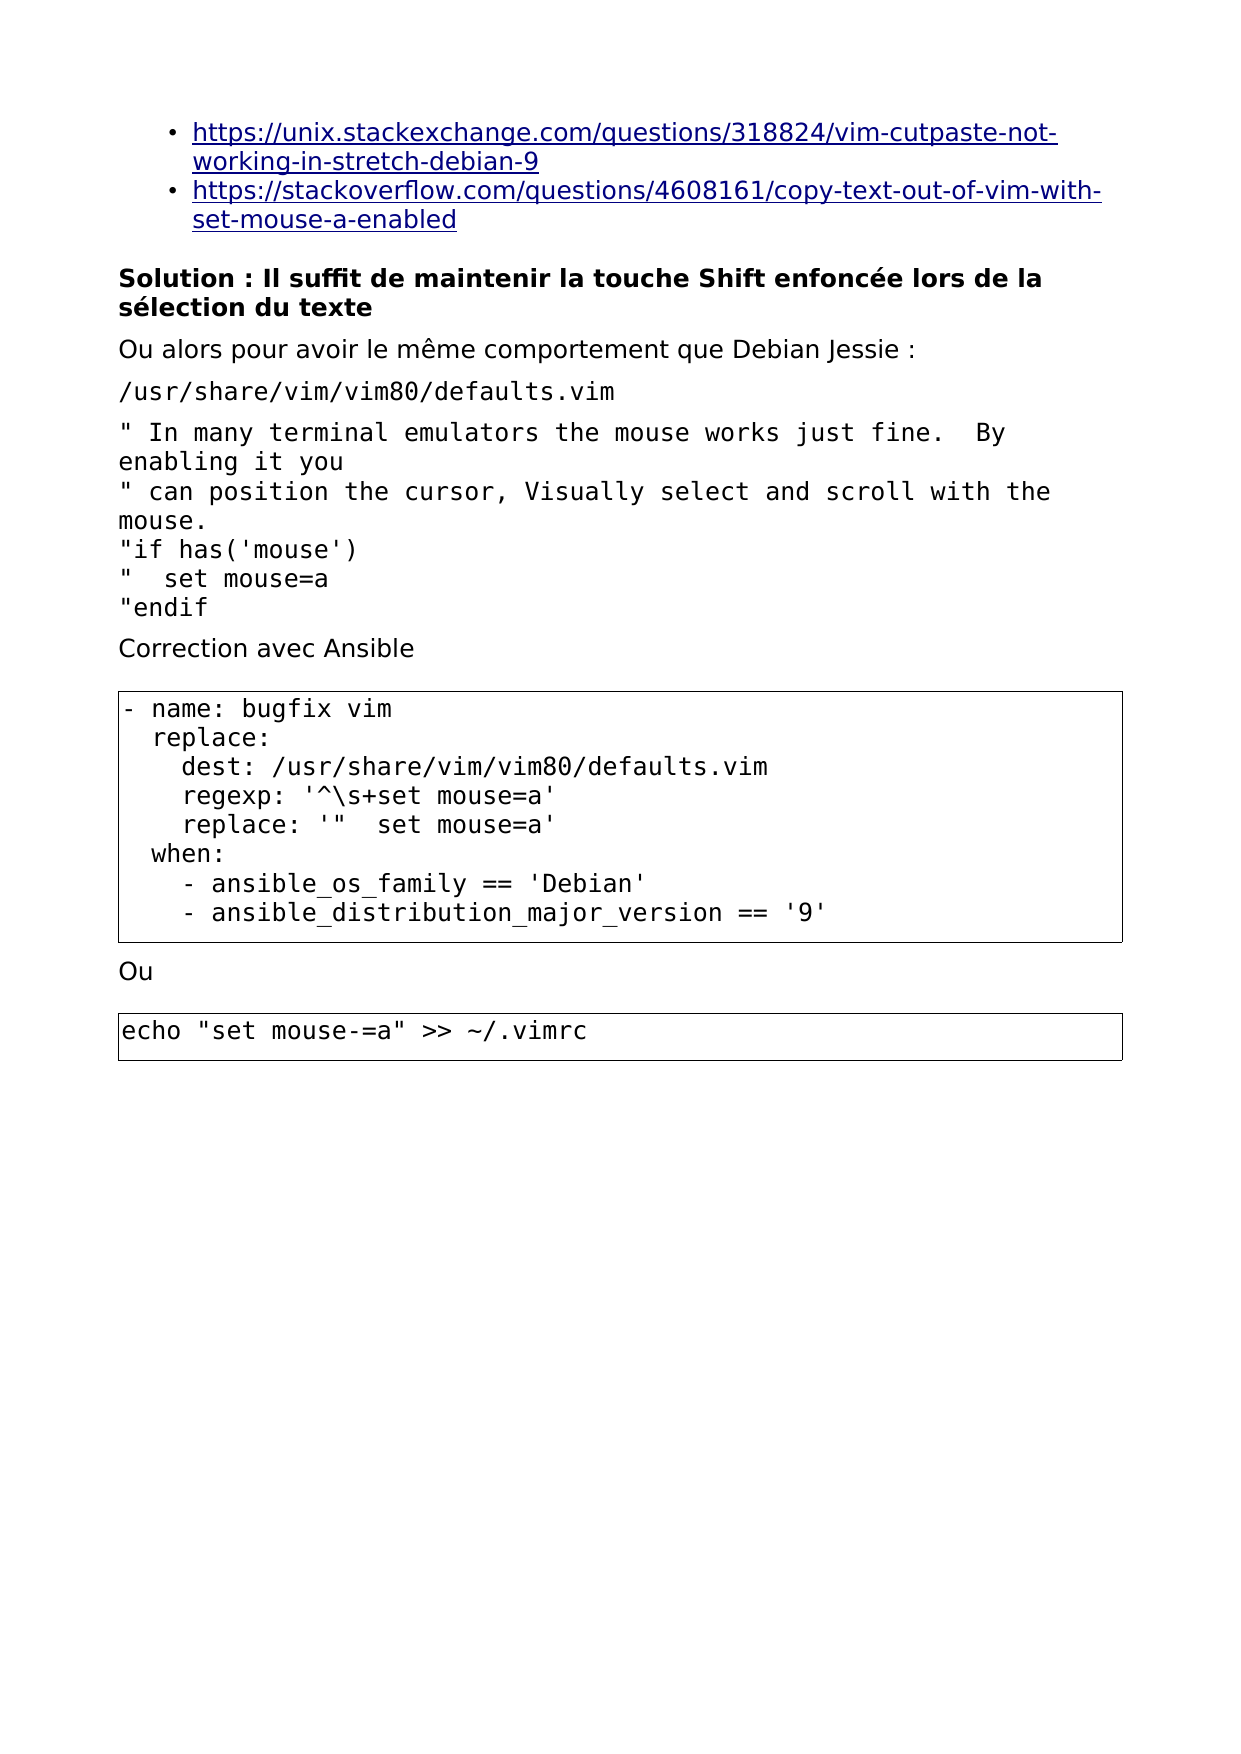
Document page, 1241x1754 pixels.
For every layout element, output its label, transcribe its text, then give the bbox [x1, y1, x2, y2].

text Solution : Il suffit de maintenir la touche Shift enfoncée lors de la sélection du texte [118, 264, 1122, 323]
text /usr/share/vim/vim80/defaults.vim [118, 377, 1122, 406]
list https://unix.stackexchange.com/questions/318824/vim-cutpaste-not-working-in-stretch-debian-9 [177, 118, 1122, 176]
text Ou alors pour avoir le même comportement que Debian Jessie : [118, 335, 1122, 364]
text " In many terminal emulators the mouse works just fine. By enabling it you " can position the cursor, Visually select and scroll with the mouse. "if has('mouse') " set mouse=a "endif [118, 418, 1122, 623]
table_header - name: bugfix vim replace: dest: /usr/share/vim/vim80/defaults.vim regexp: '^\s+set mouse=a' replace: '" set mouse=a' when: - ansible_os_family == 'Debian' - ansible_distribution_major_version == '9' [119, 692, 1122, 942]
text Ou [118, 957, 1122, 986]
text Correction avec Ansible [118, 634, 1122, 663]
table_header echo "set mouse-=a" >> ~/.vimrc [119, 1014, 1122, 1060]
list https://stackoverflow.com/questions/4608161/copy-text-out-of-vim-with-set-mouse-a-enabled [177, 176, 1122, 235]
